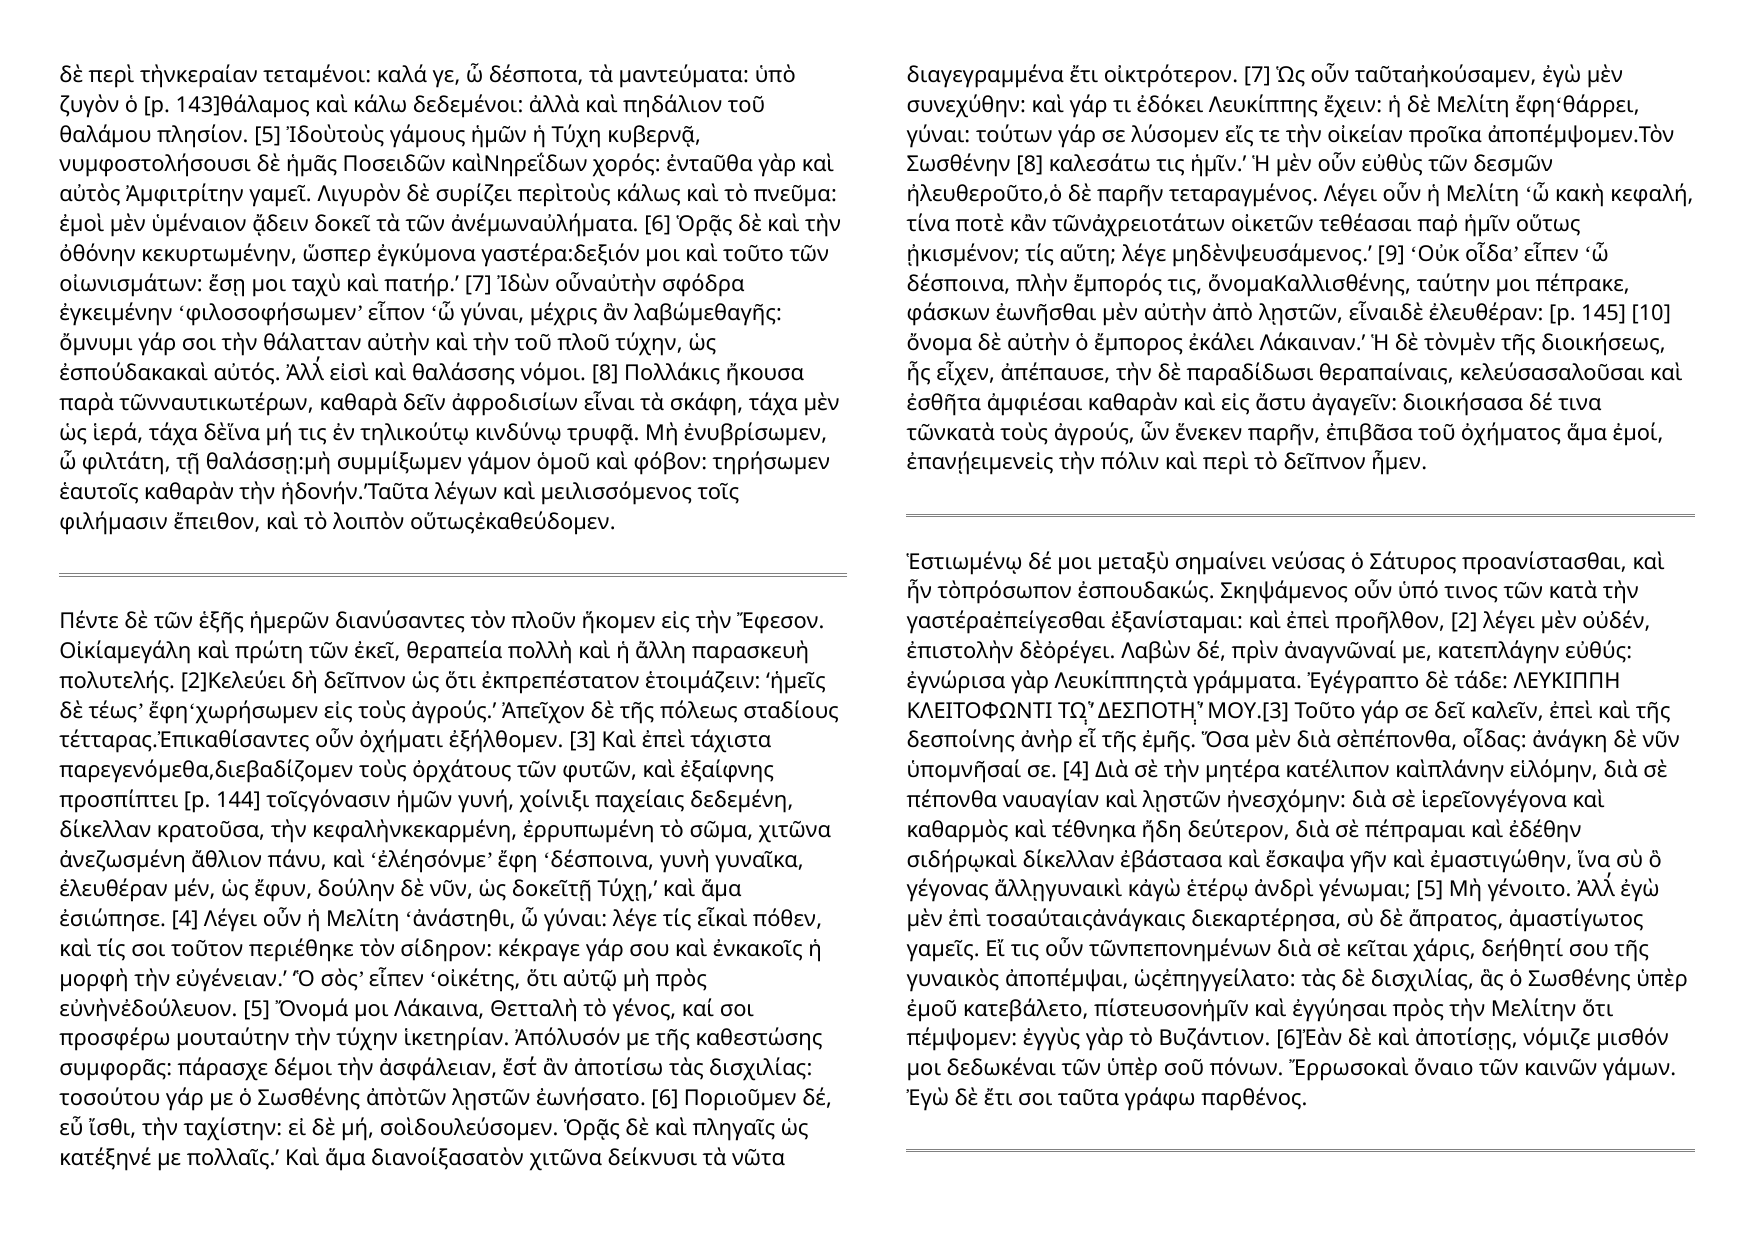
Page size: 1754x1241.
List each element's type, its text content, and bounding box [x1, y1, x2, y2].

text Πέντε δὲ τῶν ἑξῆς ἡμερῶν διανύσαντες τὸν πλοῦν ἥκομεν εἰς τὴν Ἔφεσον. Οἰκίαμεγάλη καὶ πρώτη τῶν ἐκεῖ, θεραπεία πολλὴ καὶ ἡ ἄλλη παρασκευὴ πολυτελής. [2]Κελεύει δὴ δεῖπνον ὡς ὅτι ἐκπρεπέστατον ἑτοιμάζειν: ‘ἡμεῖς δὲ τέως’ ἔφη‘χωρήσωμεν εἰς τοὺς ἀγρούς.’ Ἀπεῖχον δὲ τῆς πόλεως σταδίους τέτταρας.Ἐπικαθίσαντες οὖν ὀχήματι ἐξήλθομεν. [3] Καὶ ἐπεὶ τάχιστα παρεγενόμεθα,διεβαδίζομεν τοὺς ὀρχάτους τῶν φυτῶν, καὶ ἐξαίφνης προσπίπτει [p. 144] τοῖςγόνασιν ἡμῶν γυνή, χοίνιξι παχείαις δεδεμένη, δίκελλαν κρατοῦσα, τὴν κεφαλὴνκεκαρμένη, ἐρρυπωμένη τὸ σῶμα, χιτῶνα ἀνεζωσμένη ἄθλιον πάνυ, καὶ ‘ἐλέησόνμε’ ἔφη ‘δέσποινα, γυνὴ γυναῖκα, ἐλευθέραν μέν, ὡς ἔφυν, δούλην δὲ νῦν, ὡς δοκεῖτῇ Τύχῃ,’ καὶ ἅμα ἐσιώπησε. [4] Λέγει οὖν ἡ Μελίτη ‘ἀνάστηθι, ὦ γύναι: λέγε τίς εἶκαὶ πόθεν, καὶ τίς σοι τοῦτον περιέθηκε τὸν σίδηρον: κέκραγε γάρ σου καὶ ἐνκακοῖς ἡ μορφὴ τὴν εὐγένειαν.’ ‘Ὁ σὸς’ εἶπεν ‘οἰκέτης, ὅτι αὐτῷ μὴ πρὸς εὐνὴνἐδούλευον. [5] Ὄνομά μοι Λάκαινα, Θετταλὴ τὸ γένος, καί σοι προσφέρω μουταύτην τὴν τύχην ἱκετηρίαν. Ἀπόλυσόν με τῆς καθεστώσης συμφορᾶς: πάρασχε δέμοι τὴν ἀσφάλειαν, ἔστ̓ ἂν ἀποτίσω τὰς δισχιλίας: τοσούτου γάρ με ὁ Σωσθένης ἀπὸτῶν λῃστῶν ἐωνήσατο. [6] Ποριοῦμεν δέ, εὖ ἴσθι, τὴν ταχίστην: εἰ δὲ μή, σοὶδουλεύσομεν. Ὁρᾷς δὲ καὶ πληγαῖς ὡς κατέξηνέ με πολλαῖς.’ Καὶ ἅμα διανοίξασατὸν χιτῶνα δείκνυσι τὰ νῶτα [59, 605, 847, 1171]
text Ἑστιωμένῳ δέ μοι μεταξὺ σημαίνει νεύσας ὁ Σάτυρος προανίστασθαι, καὶ ἦν τὸπρόσωπον ἐσπουδακώς. Σκηψάμενος οὖν ὑπό τινος τῶν κατὰ τὴν γαστέραἐπείγεσθαι ἐξανίσταμαι: καὶ ἐπεὶ προῆλθον, [2] λέγει μὲν οὐδέν, ἐπιστολὴν δὲὀρέγει. Λαβὼν δέ, πρὶν ἀναγνῶναί με, κατεπλάγην εὐθύς: ἐγνώρισα γὰρ Λευκίππηςτὰ γράμματα. Ἐγέγραπτο δὲ τάδε: ΛΕΥΚΙΠΠΗ ΚΛΕΙΤΟΦΩΝΤΙ ΤΩ῾̣̣̓ ΔΕΣΠΟΤΗ῾̣̣̓ ΜΟΥ.[3] Τοῦτο γάρ σε δεῖ καλεῖν, ἐπεὶ καὶ τῆς δεσποίνης ἀνὴρ εἶ τῆς ἐμῆς. Ὅσα μὲν διὰ σὲπέπονθα, οἶδας: ἀνάγκη δὲ νῦν ὑπομνῆσαί σε. [4] Διὰ σὲ τὴν μητέρα κατέλιπον καὶπλάνην εἱλόμην, διὰ σὲ πέπονθα ναυαγίαν καὶ λῃστῶν ἠνεσχόμην: διὰ σὲ ἱερεῖονγέγονα καὶ καθαρμὸς καὶ τέθνηκα ἤδη δεύτερον, διὰ σὲ πέπραμαι καὶ ἐδέθην σιδήρῳκαὶ δίκελλαν ἐβάστασα καὶ ἔσκαψα γῆν καὶ ἐμαστιγώθην, ἵνα σὺ ὃ γέγονας ἄλλῃγυναικὶ κἀγὼ ἑτέρῳ ἀνδρὶ γένωμαι; [5] Μὴ γένοιτο. Ἀλλ̓ ἐγὼ μὲν ἐπὶ τοσαύταιςἀνάγκαις διεκαρτέρησα, σὺ δὲ ἄπρατος, ἀμαστίγωτος γαμεῖς. Εἴ τις οὖν τῶνπεπονημένων διὰ σὲ κεῖται χάρις, δεήθητί σου τῆς γυναικὸς ἀποπέμψαι, ὡςἐπηγγείλατο: τὰς δὲ δισχιλίας, ἃς ὁ Σωσθένης ὑπὲρ ἐμοῦ κατεβάλετο, πίστευσονἡμῖν καὶ ἐγγύησαι πρὸς τὴν Μελίτην ὅτι πέμψομεν: ἐγγὺς γὰρ τὸ Βυζάντιον. [6]Ἐὰν δὲ καὶ ἀποτίσῃς, νόμιζε μισθόν μοι δεδωκέναι τῶν ὑπὲρ σοῦ πόνων. Ἔρρωσοκαὶ ὄναιο τῶν καινῶν γάμων. Ἐγὼ δὲ ἔτι σοι ταῦτα γράφω παρθένος. [906, 546, 1695, 1112]
text δὲ περὶ τὴνκεραίαν τεταμένοι: καλά γε, ὦ δέσποτα, τὰ μαντεύματα: ὑπὸ ζυγὸν ὁ [p. 143]θάλαμος καὶ κάλω δεδεμένοι: ἀλλὰ καὶ πηδάλιον τοῦ θαλάμου πλησίον. [5] Ἰδοὺτοὺς γάμους ἡμῶν ἡ Τύχη κυβερνᾷ, νυμφοστολήσουσι δὲ ἡμᾶς Ποσειδῶν καὶΝηρεΐδων χορός: ἐνταῦθα γὰρ καὶ αὐτὸς Ἀμφιτρίτην γαμεῖ. Λιγυρὸν δὲ συρίζει περὶτοὺς κάλως καὶ τὸ πνεῦμα: ἐμοὶ μὲν ὑμέναιον ᾄδειν δοκεῖ τὰ τῶν ἀνέμωναὐλήματα. [6] Ὁρᾷς δὲ καὶ τὴν ὀθόνην κεκυρτωμένην, ὥσπερ ἐγκύμονα γαστέρα:δεξιόν μοι καὶ τοῦτο τῶν οἰωνισμάτων: ἔσῃ μοι ταχὺ καὶ πατήρ.’ [7] Ἰδὼν οὖναὐτὴν σφόδρα ἐγκειμένην ‘φιλοσοφήσωμεν’ εἶπον ‘ὦ γύναι, μέχρις ἂν λαβώμεθαγῆς: ὄμνυμι γάρ σοι τὴν θάλατταν αὐτὴν καὶ τὴν τοῦ πλοῦ τύχην, ὡς ἐσπούδακακαὶ αὐτός. Ἀλλ̓ εἰσὶ καὶ θαλάσσης νόμοι. [8] Πολλάκις ἤκουσα παρὰ τῶνναυτικωτέρων, καθαρὰ δεῖν ἀφροδισίων εἶναι τὰ σκάφη, τάχα μὲν ὡς ἱερά, τάχα δὲἵνα μή τις ἐν τηλικούτῳ κινδύνῳ τρυφᾷ. Μὴ ἐνυβρίσωμεν, ὦ φιλτάτη, τῇ θαλάσσῃ:μὴ συμμίξωμεν γάμον ὁμοῦ καὶ φόβον: τηρήσωμεν ἑαυτοῖς καθαρὰν τὴν ἡδονήν.’Ταῦτα λέγων καὶ μειλισσόμενος τοῖς φιλήμασιν ἔπειθον, καὶ τὸ λοιπὸν οὕτωςἐκαθεύδομεν. [59, 59, 847, 536]
text διαγεγραμμένα ἔτι οἰκτρότερον. [7] Ὡς οὖν ταῦταἠκούσαμεν, ἐγὼ μὲν συνεχύθην: καὶ γάρ τι ἐδόκει Λευκίππης ἔχειν: ἡ δὲ Μελίτη ἔφη‘θάρρει, γύναι: τούτων γάρ σε λύσομεν εἴς τε τὴν οἰκείαν προῖκα ἀποπέμψομεν.Τὸν Σωσθένην [8] καλεσάτω τις ἡμῖν.’ Ἡ μὲν οὖν εὐθὺς τῶν δεσμῶν ἠλευθεροῦτο,ὁ δὲ παρῆν τεταραγμένος. Λέγει οὖν ἡ Μελίτη ‘ὦ κακὴ κεφαλή, τίνα ποτὲ κἂν τῶνἀχρειοτάτων οἰκετῶν τεθέασαι παῤ ἡμῖν οὕτως ᾐκισμένον; τίς αὕτη; λέγε μηδὲνψευσάμενος.’ [9] ‘Οὐκ οἶδα’ εἶπεν ‘ὦ δέσποινα, πλὴν ἔμπορός τις, ὄνομαΚαλλισθένης, ταύτην μοι πέπρακε, φάσκων ἐωνῆσθαι μὲν αὐτὴν ἀπὸ λῃστῶν, εἶναιδὲ ἐλευθέραν: [p. 145] [10] ὄνομα δὲ αὐτὴν ὁ ἔμπορος ἐκάλει Λάκαιναν.’ Ἡ δὲ τὸνμὲν τῆς διοικήσεως, ἧς εἶχεν, ἀπέπαυσε, τὴν δὲ παραδίδωσι θεραπαίναις, κελεύσασαλοῦσαι καὶ ἐσθῆτα ἀμφιέσαι καθαρὰν καὶ εἰς ἄστυ ἀγαγεῖν: διοικήσασα δέ τινα τῶνκατὰ τοὺς ἀγρούς, ὧν ἕνεκεν παρῆν, ἐπιβᾶσα τοῦ ὀχήματος ἅμα ἐμοί, ἐπανῄειμενεἰς τὴν πόλιν καὶ περὶ τὸ δεῖπνον ἦμεν. [906, 59, 1695, 476]
